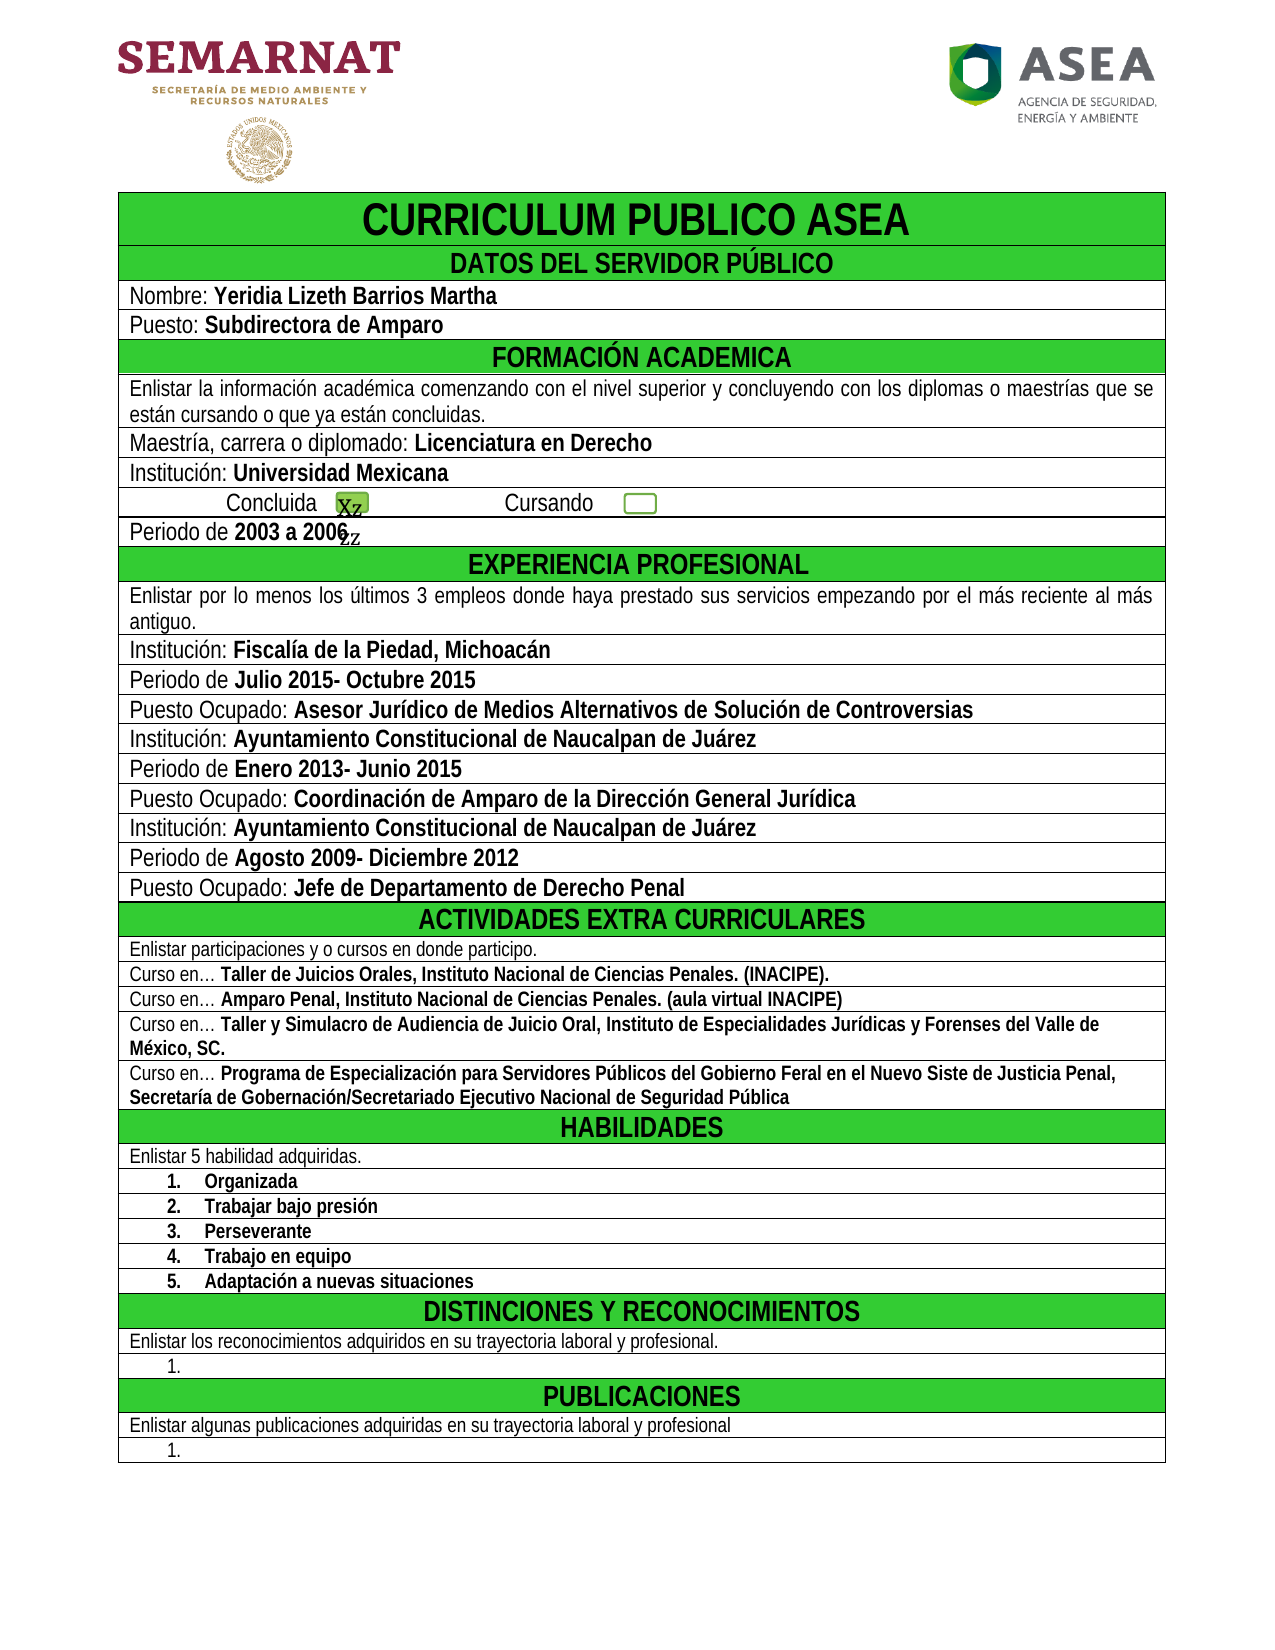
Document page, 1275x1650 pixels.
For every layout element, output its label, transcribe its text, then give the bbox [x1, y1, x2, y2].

table_cell Periodo de Agosto 2009- Diciembre 2012 [119, 843, 1165, 872]
table_cell [119, 1438, 1165, 1462]
table_cell Curso en… Taller y Simulacro de Audiencia de Juicio Oral, Instituto de Especialidades Jurídicas y Forenses del Valle de México, SC. [119, 1012, 1165, 1060]
table_cell Maestría, carrera o diplomado: Licenciatura en Derecho [119, 428, 1165, 457]
table_cell Curso en… Programa de Especialización para Servidores Públicos del Gobierno Feral en el Nuevo Siste de Justicia Penal, Secretaría de Gobernación/Secretariado Ejecutivo Nacional de Seguridad Pública [119, 1061, 1165, 1109]
table_cell Puesto: Subdirectora de Amparo [119, 310, 1165, 339]
table_cell FORMACIÓN ACADEMICA [119, 340, 1165, 373]
table_cell Puesto Ocupado: Coordinación de Amparo de la Dirección General Jurídica [119, 784, 1165, 812]
table_cell Periodo de Julio 2015- Octubre 2015 [119, 665, 1165, 694]
table_cell Organizada [119, 1169, 1165, 1193]
table_cell Institución: Universidad Mexicana [119, 458, 1165, 487]
table_cell Nombre: Yeridia Lizeth Barrios Martha [119, 281, 1165, 309]
table_cell Enlistar 5 habilidad adquiridas. [119, 1144, 1165, 1168]
table_cell Trabajo en equipo [119, 1244, 1165, 1268]
table_cell Enlistar por lo menos los últimos 3 empleos donde haya prestado sus servicios empezando por el más reciente al más antiguo. [119, 582, 1165, 634]
table_cell Concluida Cursando [119, 488, 1165, 516]
table_cell Trabajar bajo presión [119, 1194, 1165, 1218]
table_cell Enlistar los reconocimientos adquiridos en su trayectoria laboral y profesional. [119, 1329, 1165, 1353]
table_cell Curso en… Amparo Penal, Instituto Nacional de Ciencias Penales. (aula virtual INACIPE) [119, 987, 1165, 1011]
table_cell Institución: Ayuntamiento Constitucional de Naucalpan de Juárez [119, 814, 1165, 842]
table_cell Puesto Ocupado: Asesor Jurídico de Medios Alternativos de Solución de Controversias [119, 695, 1165, 723]
table_cell Periodo de Enero 2013- Junio 2015 [119, 754, 1165, 783]
table_cell Institución: Fiscalía de la Piedad, Michoacán [119, 635, 1165, 664]
table_cell Enlistar algunas publicaciones adquiridas en su trayectoria laboral y profesional [119, 1413, 1165, 1437]
table_cell Periodo de 2003 a 2006 [119, 518, 1165, 546]
table_cell Enlistar participaciones y o cursos en donde participo. [119, 937, 1165, 961]
table_cell ACTIVIDADES EXTRA CURRICULARES [119, 903, 1165, 936]
table_cell [119, 1354, 1165, 1378]
table_cell Puesto Ocupado: Jefe de Departamento de Derecho Penal [119, 873, 1165, 901]
table_cell DATOS DEL SERVIDOR PÚBLICO [119, 246, 1165, 280]
table_cell DISTINCIONES Y RECONOCIMIENTOS [119, 1294, 1165, 1328]
table_cell Enlistar la información académica comenzando con el nivel superior y concluyendo con los diplomas o maestrías que se están cursando o que ya están concluidas. [119, 375, 1165, 427]
table_header CURRICULUM PUBLICO ASEA [119, 193, 1165, 245]
table_cell EXPERIENCIA PROFESIONAL [119, 547, 1165, 581]
table_cell Perseverante [119, 1219, 1165, 1243]
table_cell Curso en… Taller de Juicios Orales, Instituto Nacional de Ciencias Penales. (INACIPE). [119, 962, 1165, 986]
table_cell HABILIDADES [119, 1110, 1165, 1143]
table_cell Institución: Ayuntamiento Constitucional de Naucalpan de Juárez [119, 724, 1165, 753]
table_cell Adaptación a nuevas situaciones [119, 1269, 1165, 1293]
table_cell PUBLICACIONES [119, 1379, 1165, 1412]
